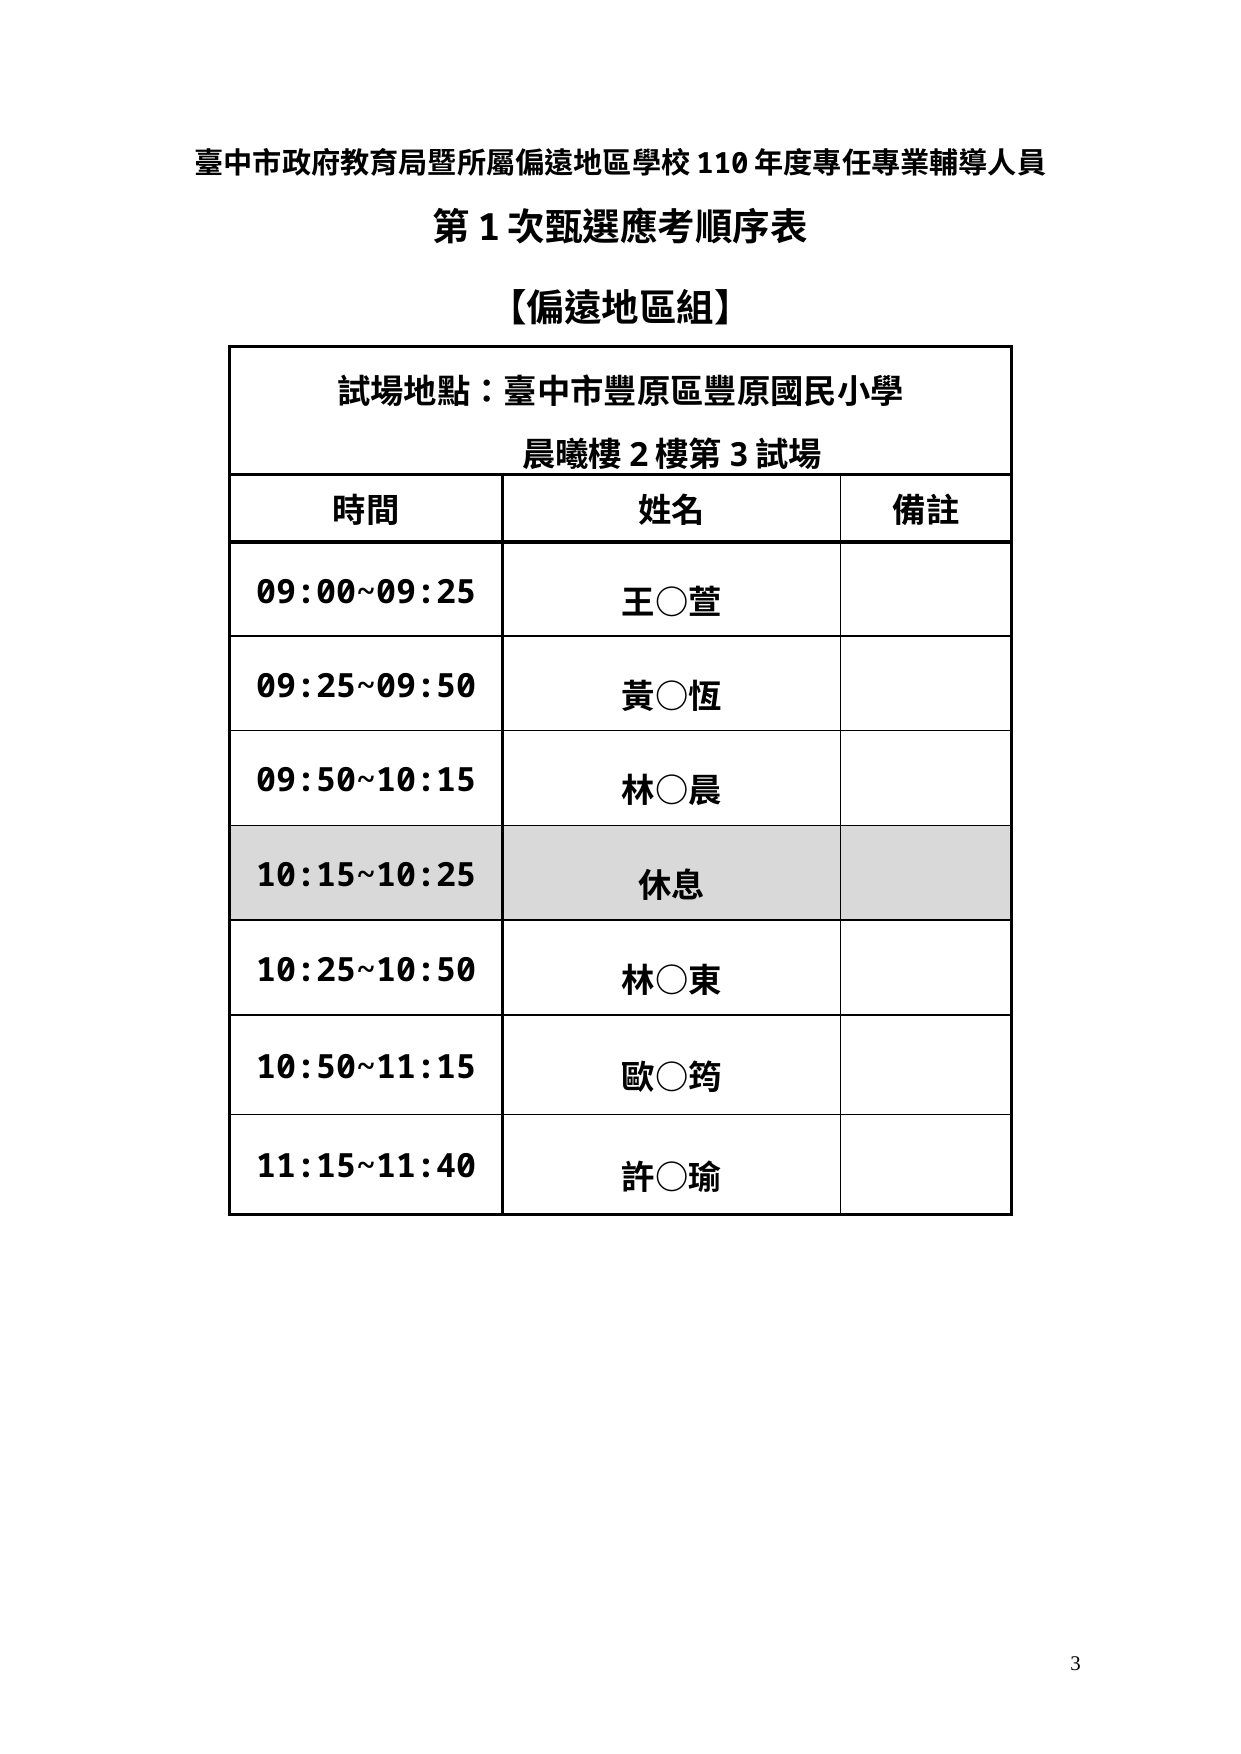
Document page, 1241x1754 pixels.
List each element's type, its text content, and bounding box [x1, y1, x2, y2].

text 【偏遠地區組】 [159, 263, 1081, 326]
table_cell [841, 921, 1010, 1014]
table_cell 10:25~10:50 [231, 921, 501, 1014]
text 第1次甄選應考順序表 [159, 182, 1081, 244]
table_cell [841, 826, 1010, 919]
table_cell 備註 [841, 476, 1010, 540]
table_cell [841, 731, 1010, 824]
table_cell 王○萱 [504, 544, 840, 635]
table_cell 09:00~09:25 [231, 544, 501, 635]
table_cell 林○晨 [504, 731, 840, 824]
table_cell 時間 [231, 476, 501, 540]
table_cell 休息 [504, 826, 840, 919]
table_cell 11:15~11:40 [231, 1115, 501, 1213]
table_cell 許○瑜 [504, 1115, 840, 1213]
table_cell 09:50~10:15 [231, 731, 501, 824]
table_cell 歐○筠 [504, 1016, 840, 1113]
table_cell [841, 1016, 1010, 1113]
table_cell 10:50~11:15 [231, 1016, 501, 1113]
table_cell 09:25~09:50 [231, 637, 501, 730]
table_cell [841, 637, 1010, 730]
table_cell 黃○恆 [504, 637, 840, 730]
table_cell 10:15~10:25 [231, 826, 501, 919]
table_cell [841, 544, 1010, 635]
table_header 試場地點：臺中市豐原區豐原國民小學 晨曦樓2樓第3試場 [231, 348, 1010, 473]
text 臺中市政府教育局暨所屬偏遠地區學校110年度專任專業輔導人員 [159, 119, 1081, 182]
table_cell 姓名 [504, 476, 840, 540]
table_cell 林○東 [504, 921, 840, 1014]
table_cell [841, 1115, 1010, 1213]
